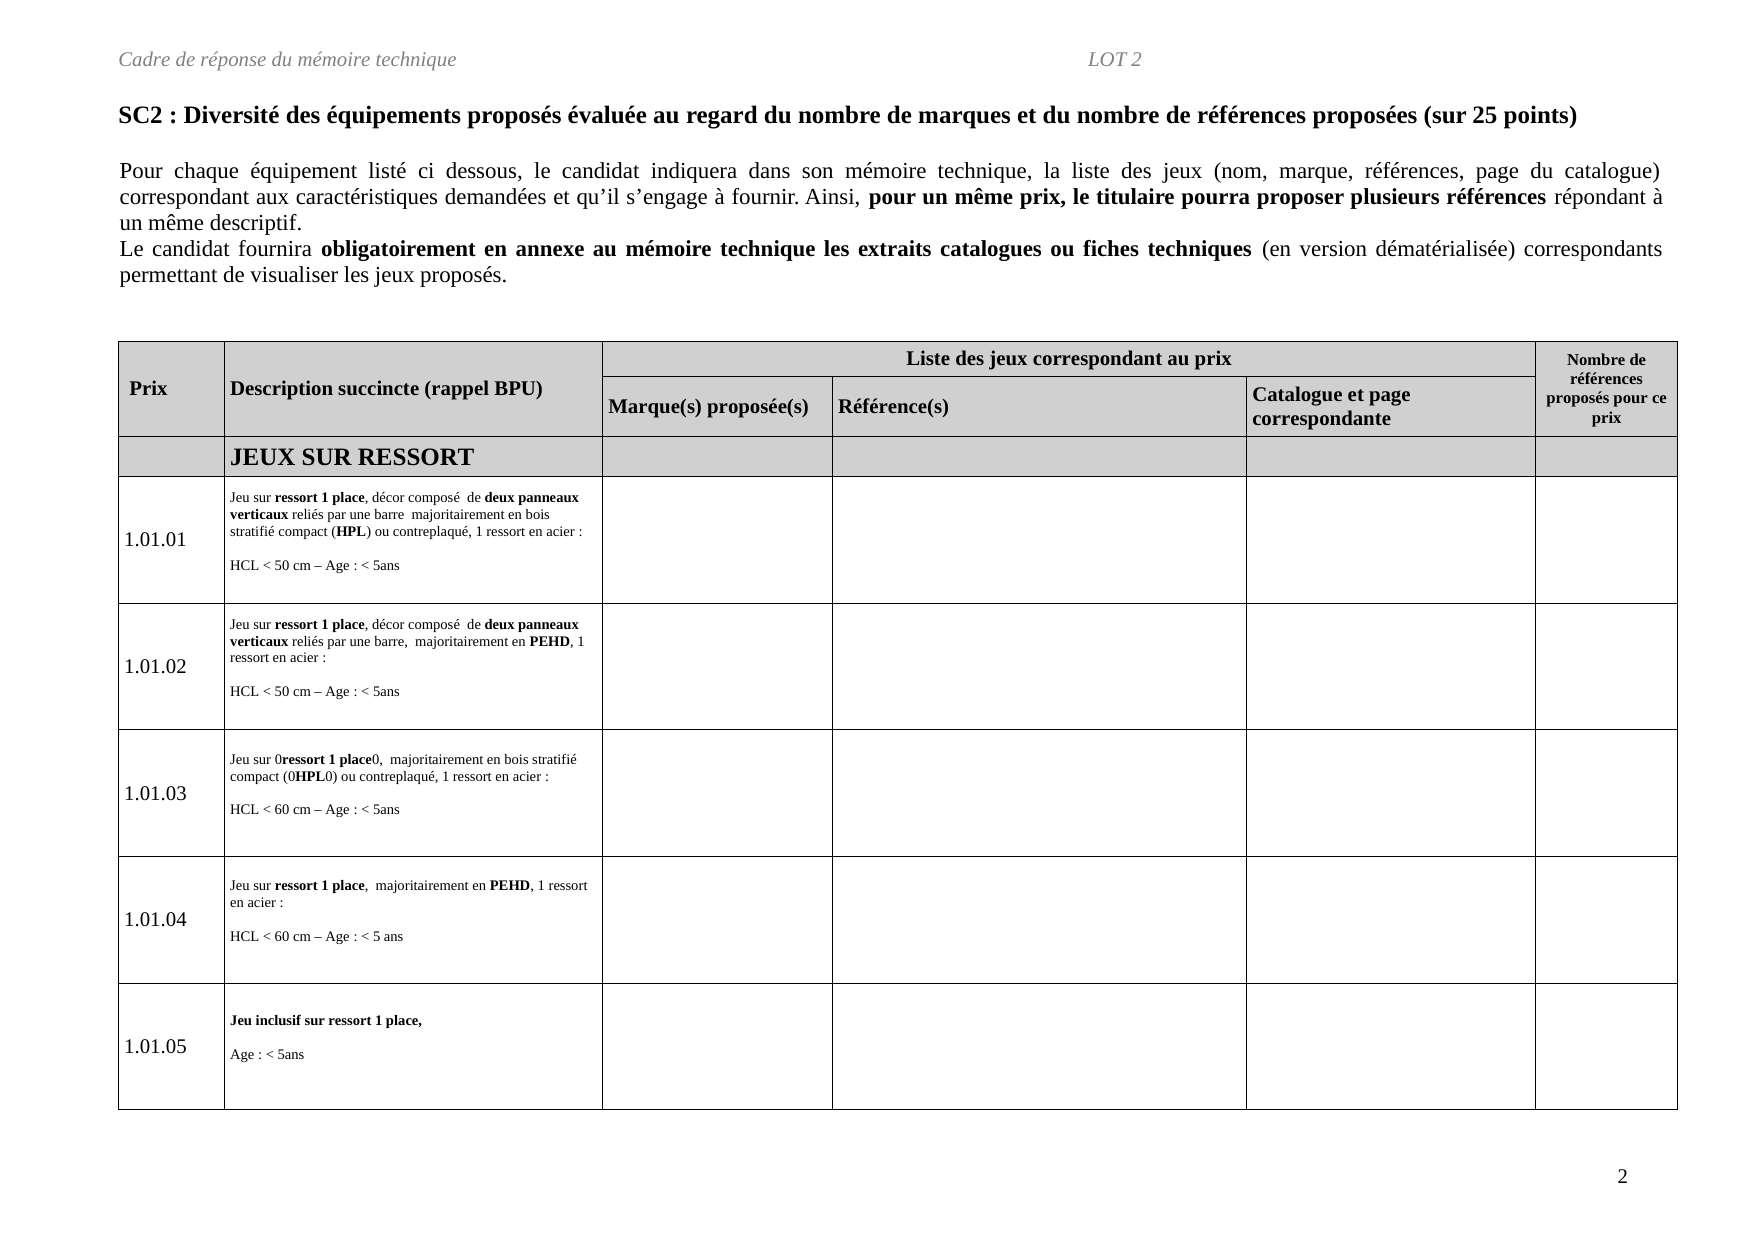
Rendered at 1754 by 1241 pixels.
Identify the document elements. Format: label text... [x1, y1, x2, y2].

table_cell [833, 857, 1246, 982]
table_cell Jeu sur 0ressort 1 place0, majoritairement en bois stratifié compact (0HPL0) ou contreplaqué, 1 ressort en acier : HCL < 60 cm – Age : < 5ans [225, 730, 602, 856]
table_cell [603, 730, 832, 856]
table_cell [833, 437, 1246, 476]
text SC2 : Diversité des équipements proposés évaluée au regard du nombre de marques et du nombre de références proposées (sur 25 points) [118, 100, 1665, 129]
table_cell [603, 477, 832, 603]
table_cell Jeu inclusif sur ressort 1 place, Age : < 5ans [225, 984, 602, 1109]
table_cell Catalogue et page correspondante [1247, 377, 1535, 436]
table_cell [1247, 604, 1535, 729]
text Le candidat fournira obligatoirement en annexe au mémoire technique les extraits catalogues ou fiches techniques (en version dématérialisée) correspondants permettant de visualiser les jeux proposés. [119, 236, 1663, 288]
text Pour chaque équipement listé ci dessous, le candidat indiquera dans son mémoire technique, la liste des jeux (nom, marque, références, page du catalogue) correspondant aux caractéristiques demandées et qu’il s’engage à fournir. Ainsi, pour un même prix, le titulaire pourra proposer plusieurs références répondant à un même descriptif. [119, 157, 1663, 236]
table_header Description succincte (rappel BPU) [225, 342, 602, 436]
table_cell Jeu sur ressort 1 place, décor composé de deux panneaux verticaux reliés par une barre majoritairement en bois stratifié compact (HPL) ou contreplaqué, 1 ressort en acier : HCL < 50 cm – Age : < 5ans [225, 477, 602, 603]
table_cell 1.01.01 [119, 477, 224, 603]
table_cell [1247, 857, 1535, 982]
table_cell [1536, 984, 1677, 1109]
table_cell [1247, 730, 1535, 856]
table_cell 1.01.02 [119, 604, 224, 729]
table_header Liste des jeux correspondant au prix [603, 342, 1535, 376]
table_cell 1.01.03 [119, 730, 224, 856]
table_cell 1.01.04 [119, 857, 224, 982]
table_cell [1247, 984, 1535, 1109]
table_cell Référence(s) [833, 377, 1246, 436]
table_cell Jeu sur ressort 1 place, majoritairement en PEHD, 1 ressort en acier : HCL < 60 cm – Age : < 5 ans [225, 857, 602, 982]
table_cell [119, 437, 224, 476]
table_cell [833, 477, 1246, 603]
table_header Prix [119, 342, 224, 436]
table_cell [833, 604, 1246, 729]
table_cell Marque(s) proposée(s) [603, 377, 832, 436]
table_cell JEUX SUR RESSORT [225, 437, 602, 476]
table_cell Jeu sur ressort 1 place, décor composé de deux panneaux verticaux reliés par une barre, majoritairement en PEHD, 1 ressort en acier : HCL < 50 cm – Age : < 5ans [225, 604, 602, 729]
table_cell [1247, 477, 1535, 603]
table_cell [603, 984, 832, 1109]
table_cell [1536, 477, 1677, 603]
table_cell [603, 604, 832, 729]
table_cell [1247, 437, 1535, 476]
table_cell [1536, 857, 1677, 982]
table_cell 1.01.05 [119, 984, 224, 1109]
table_cell [833, 730, 1246, 856]
table_cell [1536, 730, 1677, 856]
table_cell [833, 984, 1246, 1109]
table_cell [1536, 604, 1677, 729]
table_cell [603, 437, 832, 476]
table_cell [1536, 437, 1677, 476]
table_cell [603, 857, 832, 982]
table_header Nombre de références proposés pour ce prix [1536, 342, 1677, 436]
